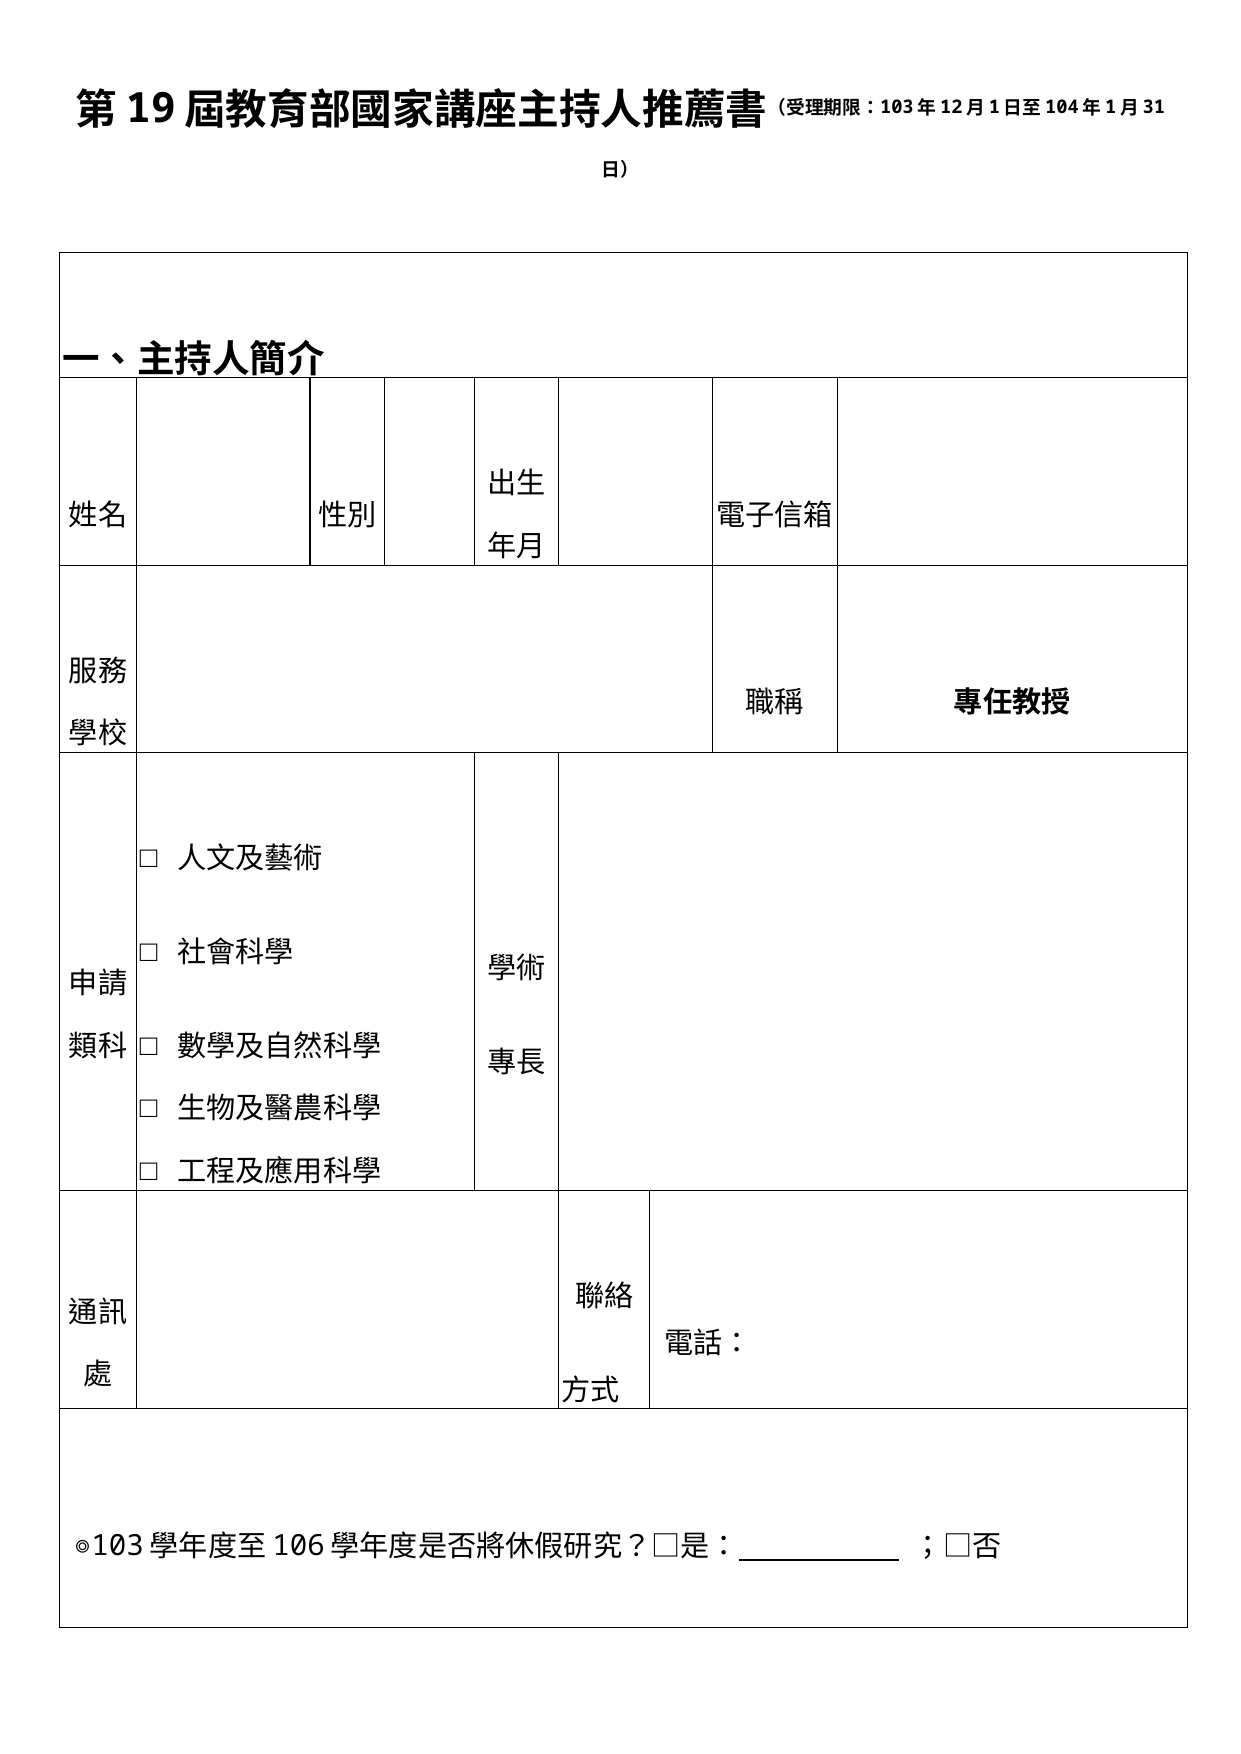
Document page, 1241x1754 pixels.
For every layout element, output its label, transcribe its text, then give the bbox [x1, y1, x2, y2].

table_cell 通訊處 [60, 1191, 136, 1408]
table_cell 姓名 [60, 378, 136, 564]
table_cell 電話： [650, 1191, 1187, 1408]
table_cell [838, 378, 1187, 564]
table_cell 職稱 [713, 566, 837, 752]
table_cell 出生年月 [475, 378, 558, 564]
table_cell 學術 專長 [475, 753, 558, 1189]
table_cell ◎103學年度至106學年度是否將休假研究？□是： ；□否 [60, 1409, 1187, 1627]
table_cell 人文及藝術 社會科學 數學及自然科學 生物及醫農科學 工程及應用科學 [137, 753, 474, 1189]
table_cell [385, 378, 474, 564]
table_cell 性別 [311, 378, 384, 564]
table_cell 聯絡 方式 [559, 1191, 649, 1408]
table_cell 申請 類科 [60, 753, 136, 1189]
table_cell 專任教授 [838, 566, 1187, 752]
table_cell [137, 1191, 558, 1408]
table_cell [137, 378, 309, 564]
table_header 一、主持人簡介 [60, 253, 1187, 377]
table_cell [559, 378, 712, 564]
table_cell [559, 753, 1187, 1189]
table_cell 電子信箱 [713, 378, 837, 564]
table_cell [137, 566, 712, 752]
table_cell 服務學校 [60, 566, 136, 752]
text 第19屆教育部國家講座主持人推薦書（受理期限：103年12月1日至104年1月31日） [59, 64, 1181, 189]
